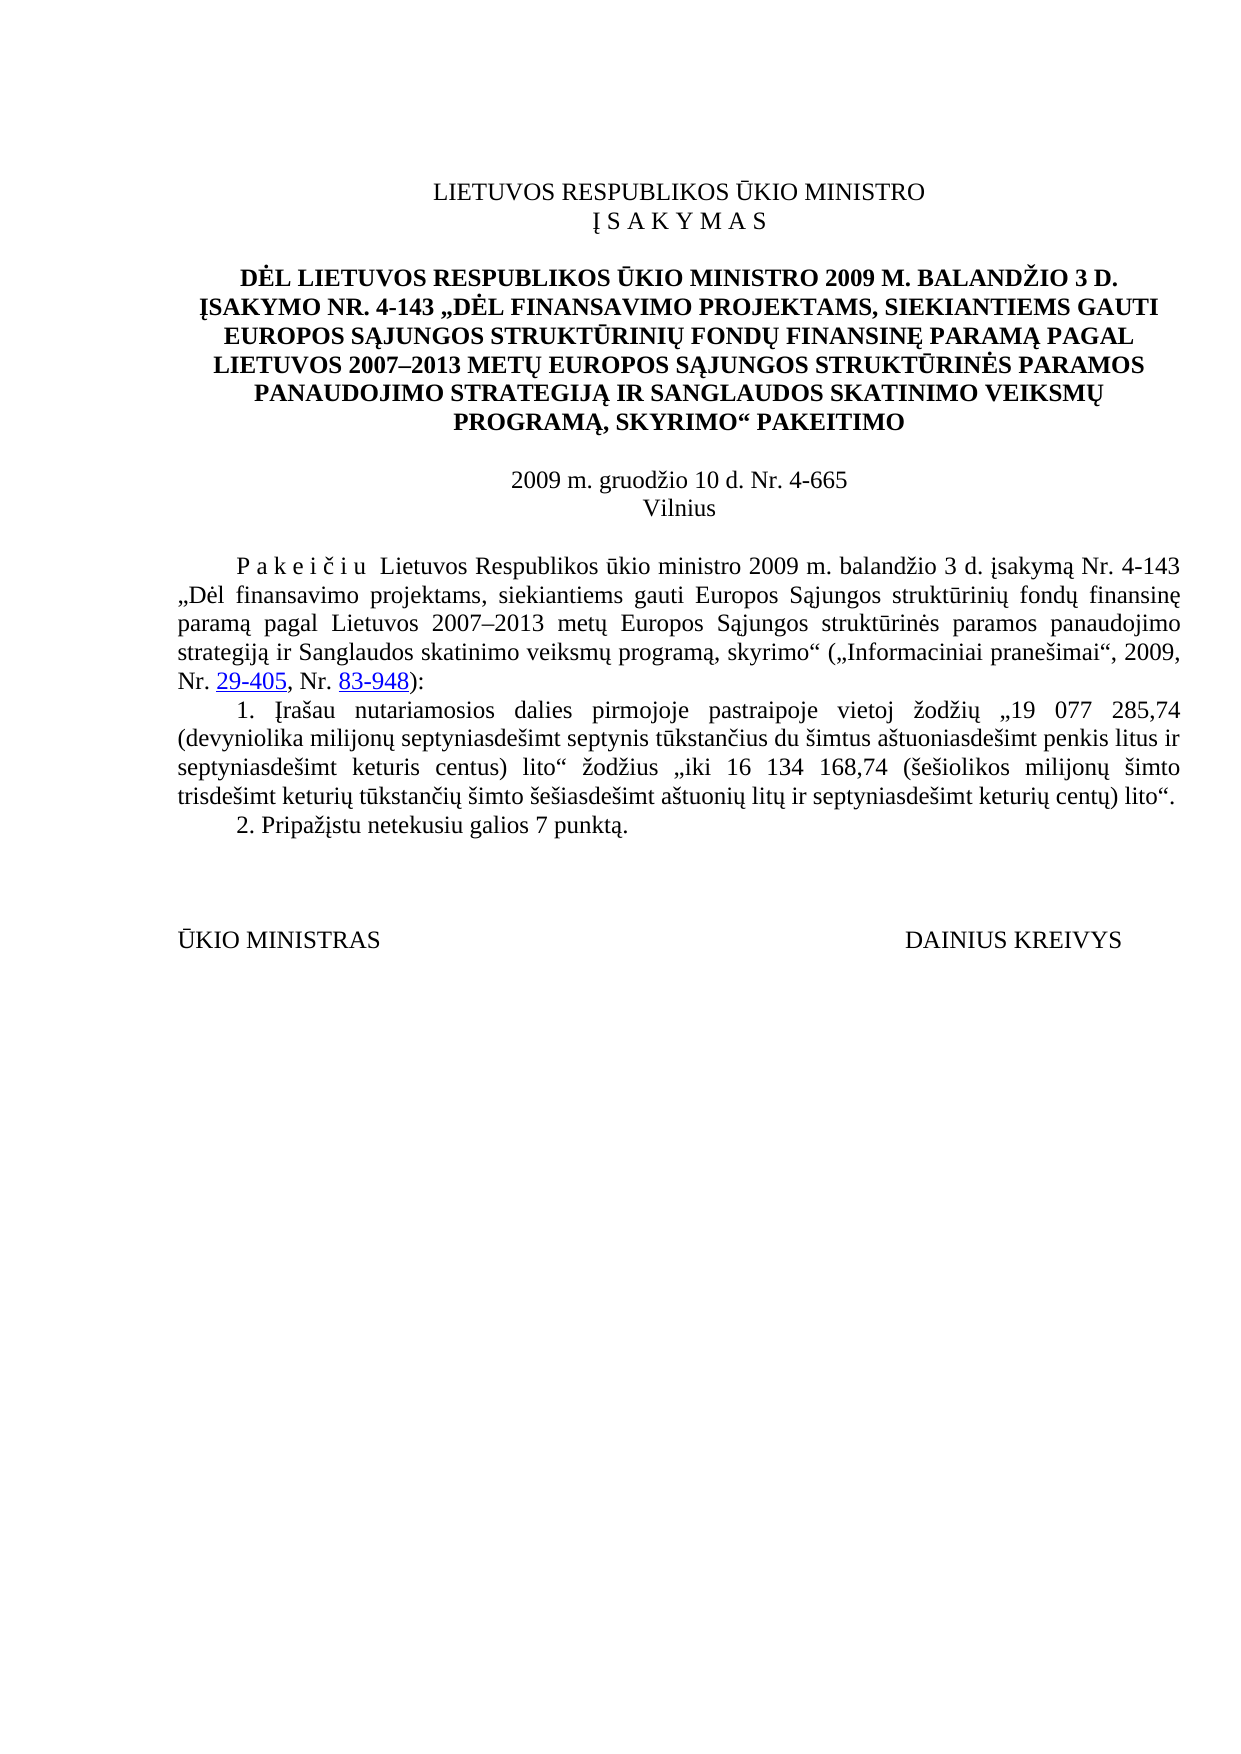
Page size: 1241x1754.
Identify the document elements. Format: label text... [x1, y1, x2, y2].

text 2009 m. gruodžio 10 d. Nr. 4-665 [177, 465, 1181, 493]
text Pakeičiu Lietuvos Respublikos ūkio ministro 2009 m. balandžio 3 d. įsakymą Nr. 4-143 „Dėl finansavimo projektams, siekiantiems gauti Europos Sąjungos struktūrinių fondų finansinę paramą pagal Lietuvos 2007–2013 metų Europos Sąjungos struktūrinės paramos panaudojimo strategiją ir Sanglaudos skatinimo veiksmų programą, skyrimo“ („Informaciniai pranešimai“, 2009, Nr. 29-405, Nr. 83-948): [177, 551, 1181, 695]
text Vilnius [177, 493, 1181, 522]
text Ūkio ministras Dainius Kreivys [177, 925, 1181, 953]
text ĮSAKYMAS [177, 206, 1181, 235]
text 2. Pripažįstu netekusiu galios 7 punktą. [177, 810, 1181, 838]
text 1. Įrašau nutariamosios dalies pirmojoje pastraipoje vietoj žodžių „19 077 285,74 (devyniolika milijonų septyniasdešimt septynis tūkstančius du šimtus aštuoniasdešimt penkis litus ir septyniasdešimt keturis centus) lito“ žodžius „iki 16 134 168,74 (šešiolikos milijonų šimto trisdešimt keturių tūkstančių šimto šešiasdešimt aštuonių litų ir septyniasdešimt keturių centų) lito“. [177, 695, 1181, 810]
text DĖL LIETUVOS RESPUBLIKOS ŪKIO MINISTRO 2009 M. BALANDŽIO 3 D. ĮSAKYMO NR. 4-143 „DĖL FINANSAVIMO PROJEKTAMS, SIEKIANTIEMS GAUTI EUROPOS SĄJUNGOS STRUKTŪRINIŲ FONDŲ FINANSINĘ PARAMĄ PAGAL LIETUVOS 2007–2013 METŲ EUROPOS SĄJUNGOS STRUKTŪRINĖS PARAMOS PANAUDOJIMO STRATEGIJĄ IR SANGLAUDOS SKATINIMO VEIKSMŲ PROGRAMĄ, SKYRIMO“ PAKEITIMO [177, 263, 1181, 436]
text LIETUVOS RESPUBLIKOS ŪKIO MINISTRO [177, 177, 1181, 206]
